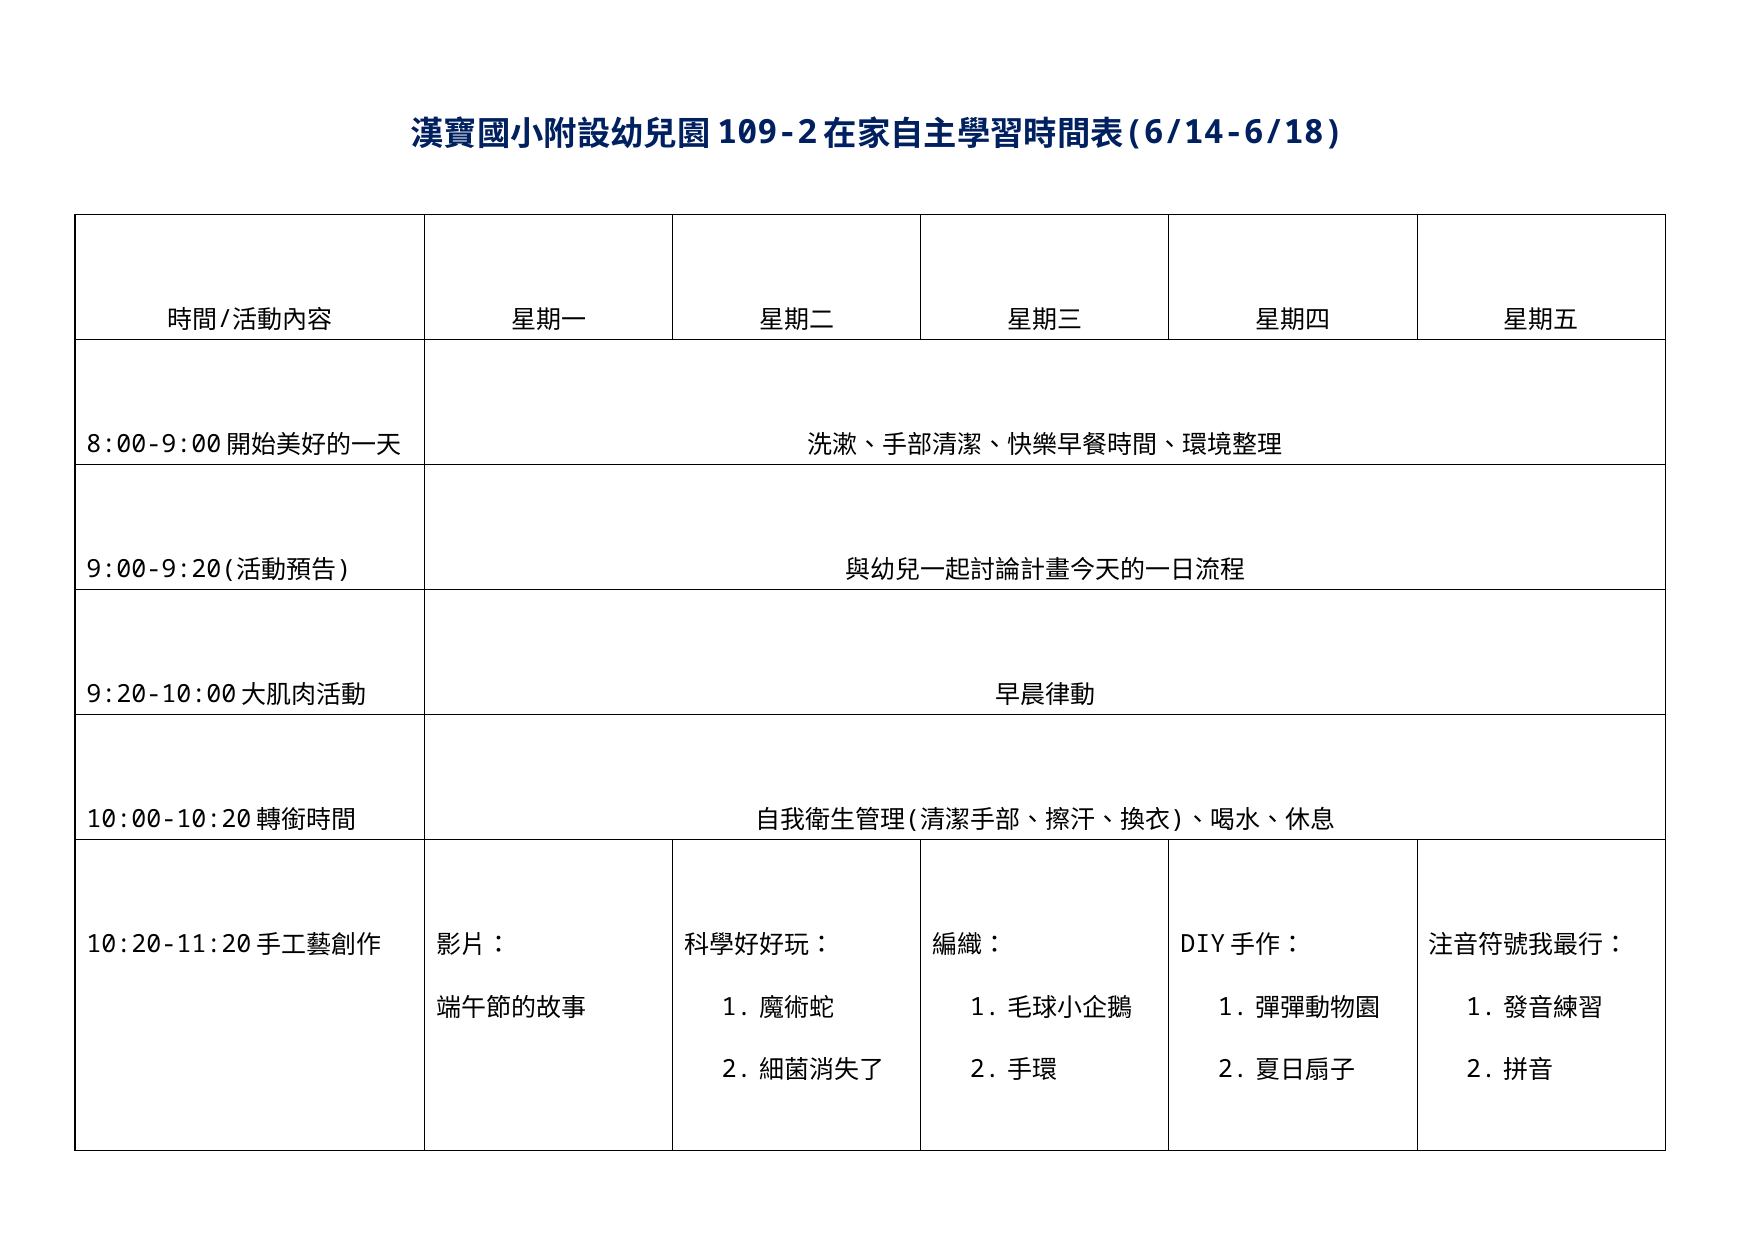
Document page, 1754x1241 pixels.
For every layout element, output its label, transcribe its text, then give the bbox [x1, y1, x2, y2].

table_header 星期四 [1169, 215, 1417, 339]
table_cell 與幼兒一起討論計畫今天的一日流程 [425, 465, 1665, 589]
table_cell 科學好好玩： 魔術蛇 細菌消失了 魔力轉圈圈 冰塊釣起來 [673, 840, 920, 1150]
table_header 星期二 [673, 215, 920, 339]
table_cell 注音符號我最行： 發音練習 拼音 ㄅㄆㄇ賓果 [1418, 840, 1665, 1150]
table_cell 自我衛生管理(清潔手部、擦汗、換衣)、喝水、休息 [425, 715, 1665, 839]
table_header 星期三 [921, 215, 1168, 339]
text 漢寶國小附設幼兒園109-2在家自主學習時間表(6/14-6/18) [75, 89, 1679, 151]
table_cell 10:00-10:20轉銜時間 [76, 715, 424, 839]
table_cell 早晨律動 [425, 590, 1665, 714]
table_cell DIY手作： 彈彈動物園 夏日扇子 嗨嗨乳牛 柴犬存錢筒 [1169, 840, 1417, 1150]
table_cell 9:00-9:20(活動預告) [76, 465, 424, 589]
table_header 時間/活動內容 [76, 215, 424, 339]
table_cell 影片： 端午節的故事 手作： 繽紛三角粽 龍舟划划樂 [425, 840, 672, 1150]
table_cell 10:20-11:20手工藝創作 [76, 840, 424, 1150]
table_cell 洗漱、手部清潔、快樂早餐時間、環境整理 [425, 340, 1665, 464]
table_header 星期五 [1418, 215, 1665, 339]
table_cell 編織： 毛球小企鵝 手環 杯墊 毛球地毯 [921, 840, 1168, 1150]
table_header 星期一 [425, 215, 672, 339]
table_cell 8:00-9:00開始美好的一天 [76, 340, 424, 464]
table_cell 9:20-10:00大肌肉活動 [76, 590, 424, 714]
